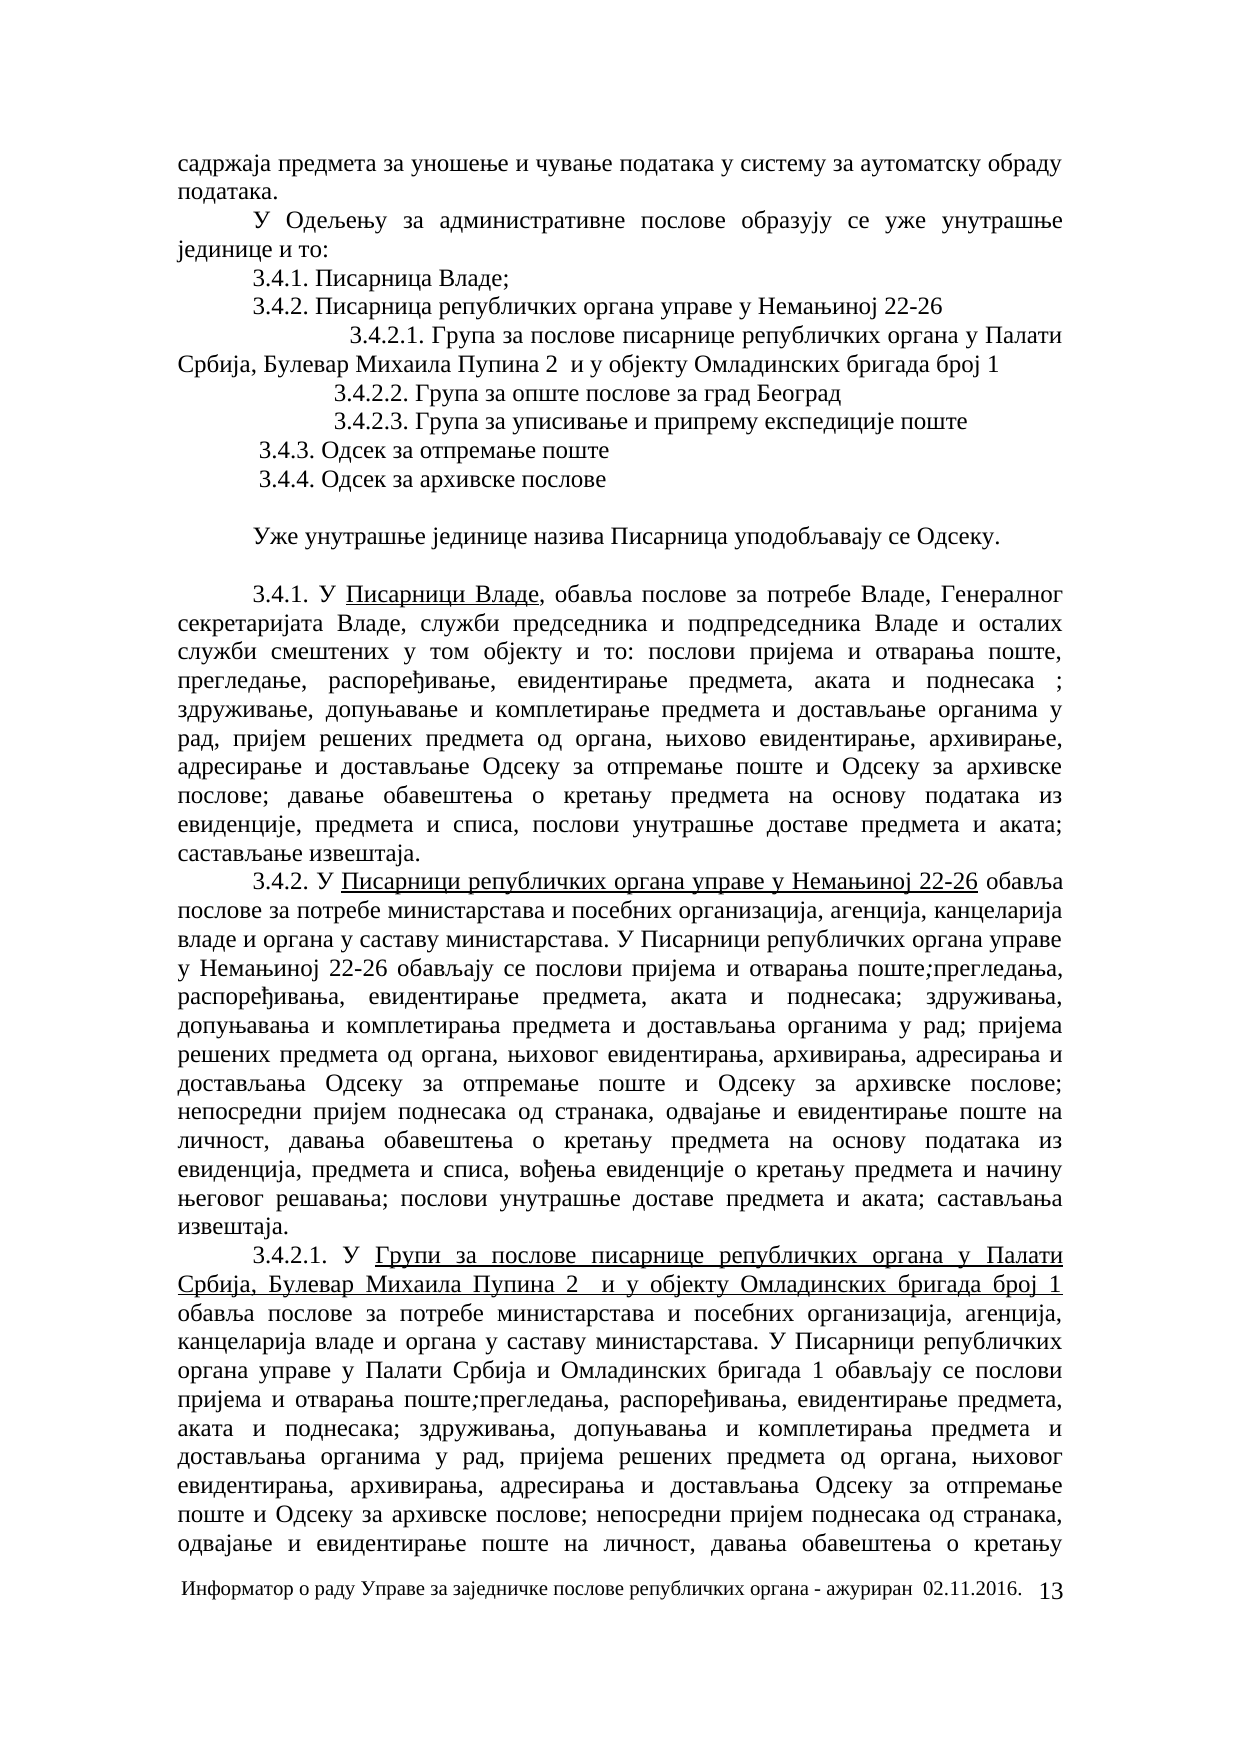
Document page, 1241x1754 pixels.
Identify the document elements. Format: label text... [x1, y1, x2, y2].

text 3.4.1. Писарница Владе; [177, 263, 1063, 291]
text 3.4.2.2. Група за опште послове за град Београд [177, 378, 1063, 406]
text 3.4.3. Одсек за отпремање поште [177, 435, 1063, 464]
text У Одељењу за административне послове образују се уже унутрашње јединице и то: [177, 205, 1063, 263]
text 3.4.1. У Писарници Владе, обавља послове за потребе Владе, Генералног секретаријата Владе, служби председника и подпредседника Владе и осталих служби смештених у том објекту и то: послови пријема и отварања поште, прегледање, распоређивање, евидентирање предмета, аката и поднесака ; здруживање, допуњавање и комплетирање предмета и достављање органима у рад, пријем решених предмета од органа, њихово евидентирање, архивирање, адресирање и достављање Одсеку за отпремање поште и Одсеку за архивске послове; давање обавештења о кретању предмета на основу података из евиденције, предмета и списа, послови унутрашње доставе предмета и аката; састављање извештаја. [177, 579, 1063, 866]
text 3.4.2.1. Група за послове писарнице републичких органа у Палати Србија, Булевар Михаила Пупина 2 и у објекту Омладинских бригада број 1 [177, 320, 1063, 378]
text обавља послове за потребе министарстава и посебних организација, агенција, канцеларија владе и органа у саставу министарстава. У Писарници републичких органа управе у Палати Србија и Омладинских бригада 1 обављају се послови пријема и отварања поште;прегледања, распоређивања, евидентирање предмета, аката и поднесака; здруживања, допуњавања и комплетирања предмета и достављања органима у рад, пријема решених предмета од органа, њиховог евидентирања, архивирања, адресирања и достављања Одсеку за отпремање поште и Одсеку за архивске послове; непосредни пријем поднесака од странака, одвајање и евидентирање поште на личност, давања обавештења о кретању [177, 1295, 1063, 1556]
text Уже унутрашње јединице назива Писарница уподобљавају се Одсеку. [177, 521, 1063, 550]
text 3.4.2. У Писарници републичких органа управе у Немањиној 22-26 обавља послове за потребе министарстава и посебних организација, агенција, канцеларија владе и органа у саставу министарстава. У Писарници републичких органа управе у Немањиној 22-26 обављају се послови пријема и отварања поште;прегледања, распоређивања, евидентирање предмета, аката и поднесака; здруживања, допуњавања и комплетирања предмета и достављања органима у рад; пријема решених предмета од органа, њиховог евидентирања, архивирања, адресирања и достављања Одсеку за отпремање поште и Одсеку за архивске послове; непосредни пријем поднесака од странака, одвајање и евидентирање поште на личност, давања обавештења о кретању предмета на основу података из евиденција, предмета и списа, вођења евиденције о кретању предмета и начину његовог решавања; послови унутрашње доставе предмета и аката; састављања извештаја. [177, 866, 1063, 1240]
text 3.4.2.1. У Групи за послове писарнице републичких органа у Палати Србија, Булевар Михаила Пупина 2 и у објекту Омладинских бригада број 1 [177, 1240, 1063, 1294]
text 3.4.2.3. Група за уписивање и припрему експедиције поште [177, 406, 1063, 435]
text садржаја предмета за уношење и чување података у систему за аутоматску обраду података. [177, 148, 1063, 205]
text 3.4.4. Одсек за архивске послове [177, 464, 1063, 493]
text 3.4.2. Писарница републичких органа управе у Немањиној 22-26 [177, 291, 1063, 320]
